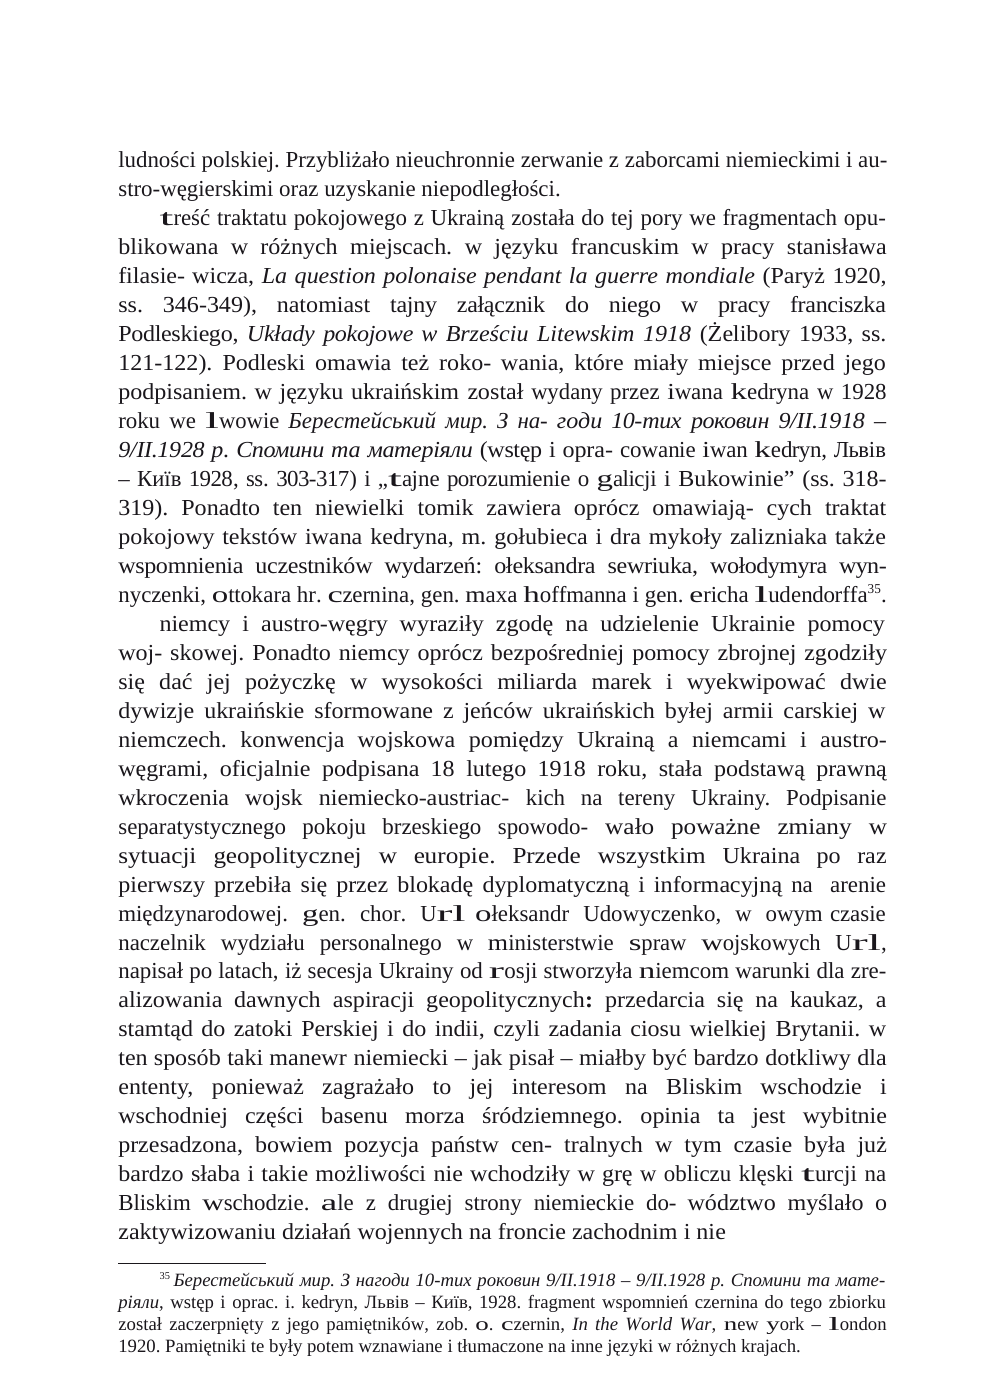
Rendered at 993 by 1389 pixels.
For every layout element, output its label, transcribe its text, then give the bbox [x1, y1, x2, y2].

text 35 Берестейський мир. З нагоди 10-тих роковин 9/II.1918 – 9/II.1928 р. Спомини та мате- ріяли, wstęp i oprac. i. kedryn, Львів – Київ, 1928. fragment wspomnień czernina do tego zbiorku został zaczerpnięty z jego pamiętników, zob. o. czernin, In the World War, new york – london 1920. Pamiętniki te były potem wznawiane i tłumaczone na inne języki w różnych krajach. [118, 1263, 887, 1357]
text ludności polskiej. Przybliżało nieuchronnie zerwanie z zaborcami niemieckimi i au- stro-węgierskimi oraz uzyskanie niepodległości. [118, 146, 892, 202]
text niemcy i austro-węgry wyraziły zgodę na udzielenie Ukrainie pomocy woj- skowej. Ponadto niemcy oprócz bezpośredniej pomocy zbrojnej zgodziły się dać jej pożyczkę w wysokości miliarda marek i wyekwipować dwie dywizje ukraińskie sformowane z jeńców ukraińskich byłej armii carskiej w niemczech. konwencja wojskowa pomiędzy Ukrainą a niemcami i austro-węgrami, oficjalnie podpisana 18 lutego 1918 roku, stała podstawą prawną wkroczenia wojsk niemiecko-austriac- kich na tereny Ukrainy. Podpisanie separatystycznego pokoju brzeskiego spowodo- wało poważne zmiany w sytuacji geopolitycznej w europie. Przede wszystkim Ukraina po raz pierwszy przebiła się przez blokadę dyplomatyczną i informacyjną na arenie międzynarodowej. gen. chor. Url ołeksandr Udowyczenko, w owym czasie naczelnik wydziału personalnego w ministerstwie spraw wojskowych Url, napisał po latach, iż secesja Ukrainy od rosji stworzyła niemcom warunki dla zre- alizowania dawnych aspiracji geopolitycznych: przedarcia się na kaukaz, a stamtąd do zatoki Perskiej i do indii, czyli zadania ciosu wielkiej Brytanii. w ten sposób taki manewr niemiecki – jak pisał – miałby być bardzo dotkliwy dla ententy, ponieważ zagrażało to jej interesom na Bliskim wschodzie i wschodniej części basenu morza śródziemnego. opinia ta jest wybitnie przesadzona, bowiem pozycja państw cen- tralnych w tym czasie była już bardzo słaba i takie możliwości nie wchodziły w grę w obliczu klęski turcji na Bliskim wschodzie. ale z drugiej strony niemieckie do- wództwo myślało o zaktywizowaniu działań wojennych na froncie zachodnim i nie [118, 610, 887, 1244]
text treść traktatu pokojowego z Ukrainą została do tej pory we fragmentach opu- blikowana w różnych miejscach. w języku francuskim w pracy stanisława filasie- wicza, La question polonaise pendant la guerre mondiale (Paryż 1920, ss. 346-349), natomiast tajny załącznik do niego w pracy franciszka Podleskiego, Układy pokojowe w Brześciu Litewskim 1918 (Żelibory 1933, ss. 121-122). Podleski omawia też roko- wania, które miały miejsce przed jego podpisaniem. w języku ukraińskim został wydany przez iwana kedryna w 1928 roku we lwowie Берестейський мир. З на- годи 10-тих роковин 9/II.1918 – 9/II.1928 р. Спомини та матеріяли (wstęp i opra- cowanie iwan kedryn, Львів – Київ 1928, ss. 303-317) i „tajne porozumienie o galicji i Bukowinie” (ss. 318-319). Ponadto ten niewielki tomik zawiera oprócz omawiają- cych traktat pokojowy tekstów iwana kedryna, m. gołubieca i dra mykoły zalizniaka także wspomnienia uczestników wydarzeń: ołeksandra sewriuka, wołodymyra wyn- nyczenki, ottokara hr. czernina, gen. maxa hoffmanna i gen. ericha ludendorffa35. [118, 204, 887, 607]
